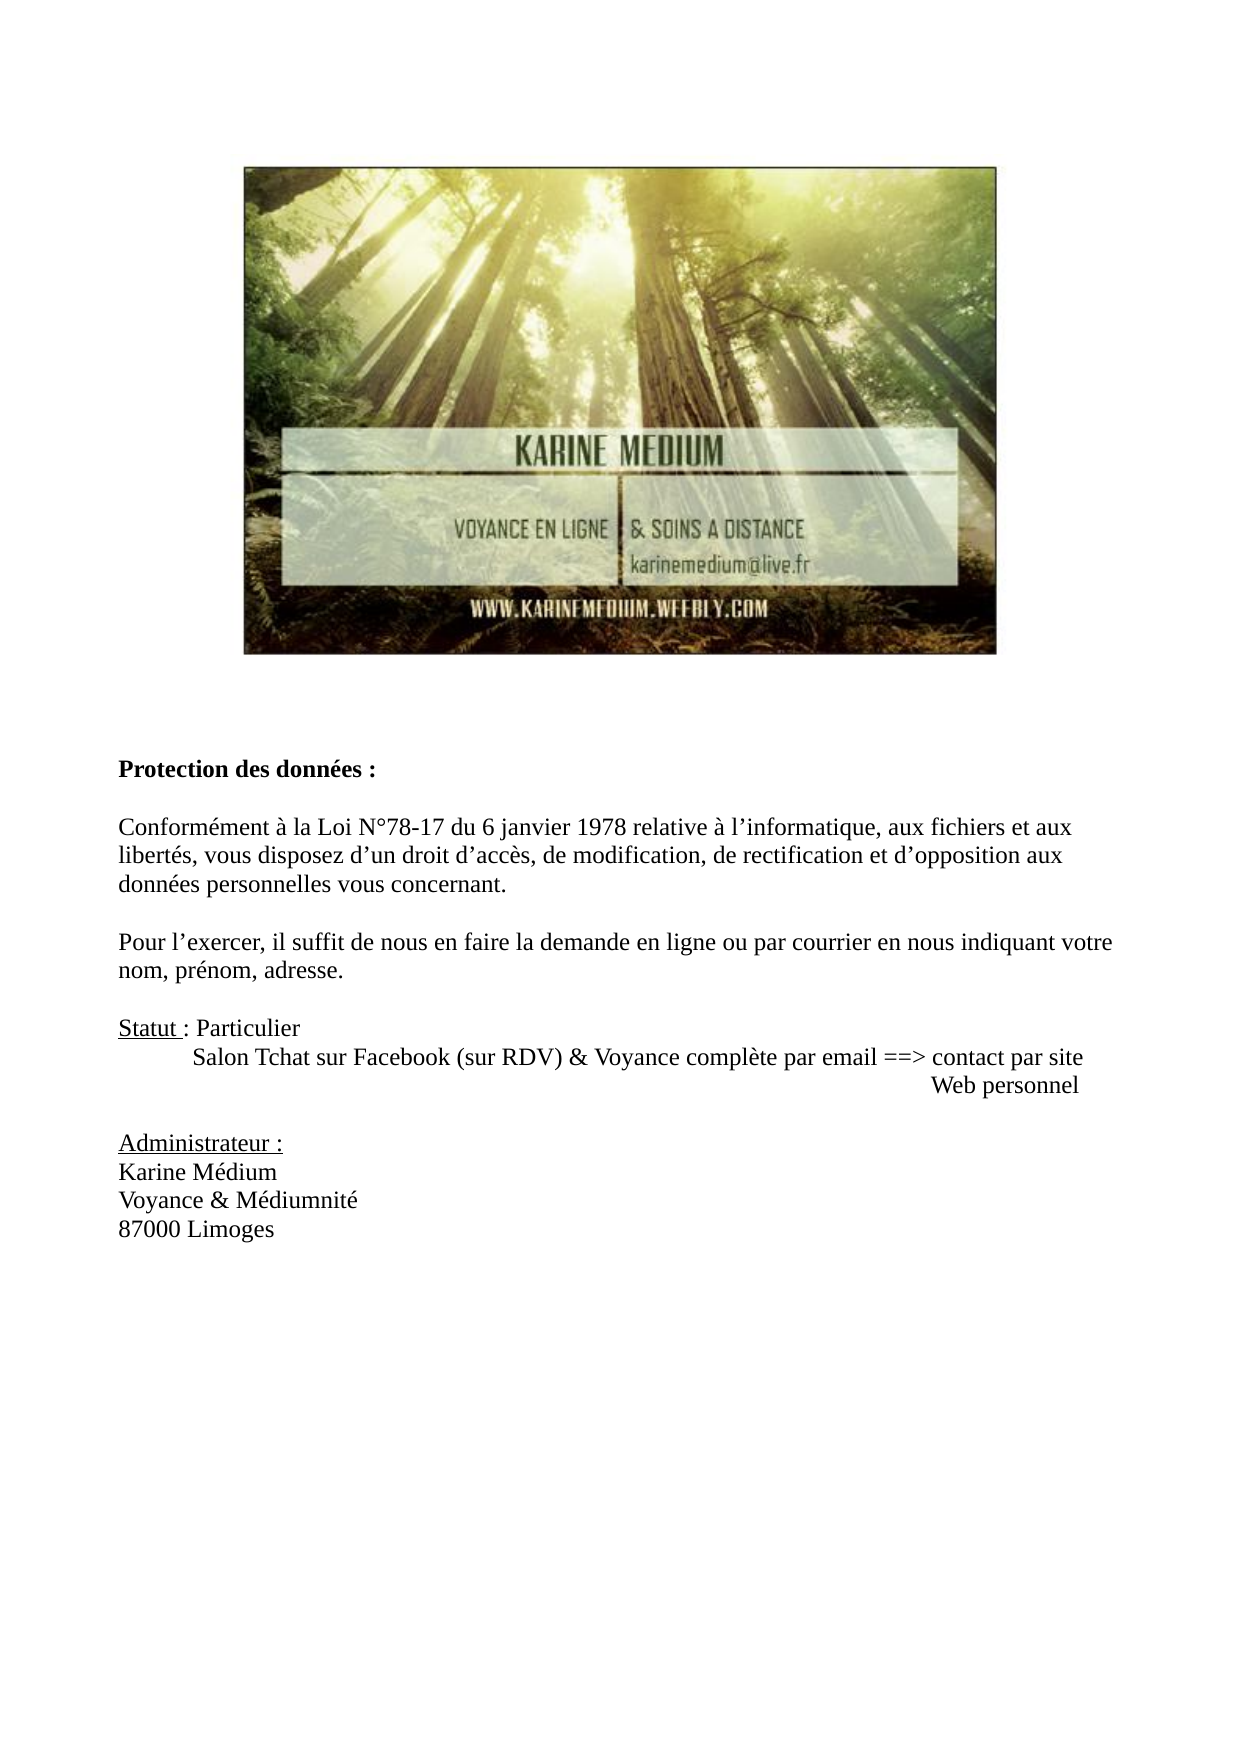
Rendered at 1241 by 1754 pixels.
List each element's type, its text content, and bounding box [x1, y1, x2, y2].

picture [230, 154, 1010, 669]
text Karine Médium [118, 1157, 1122, 1186]
text 87000 Limoges [118, 1214, 1122, 1243]
text Salon Tchat sur Facebook (sur RDV) & Voyance complète par email ==> contact par site Web personnel [118, 1042, 1122, 1099]
text Protection des données : Conformément à la Loi N°78-17 du 6 janvier 1978 relative à l’informatique, aux fichiers et aux libertés, vous disposez d’un droit d’accès, de modification, de rectification et d’opposition aux données personnelles vous concernant. [118, 754, 1122, 898]
text Voyance & Médiumnité [118, 1186, 1122, 1214]
text Administrateur : [118, 1128, 1122, 1157]
text Pour l’exercer, il suffit de nous en faire la demande en ligne ou par courrier en nous indiquant votre nom, prénom, adresse. Statut : Particulier [118, 927, 1122, 1042]
